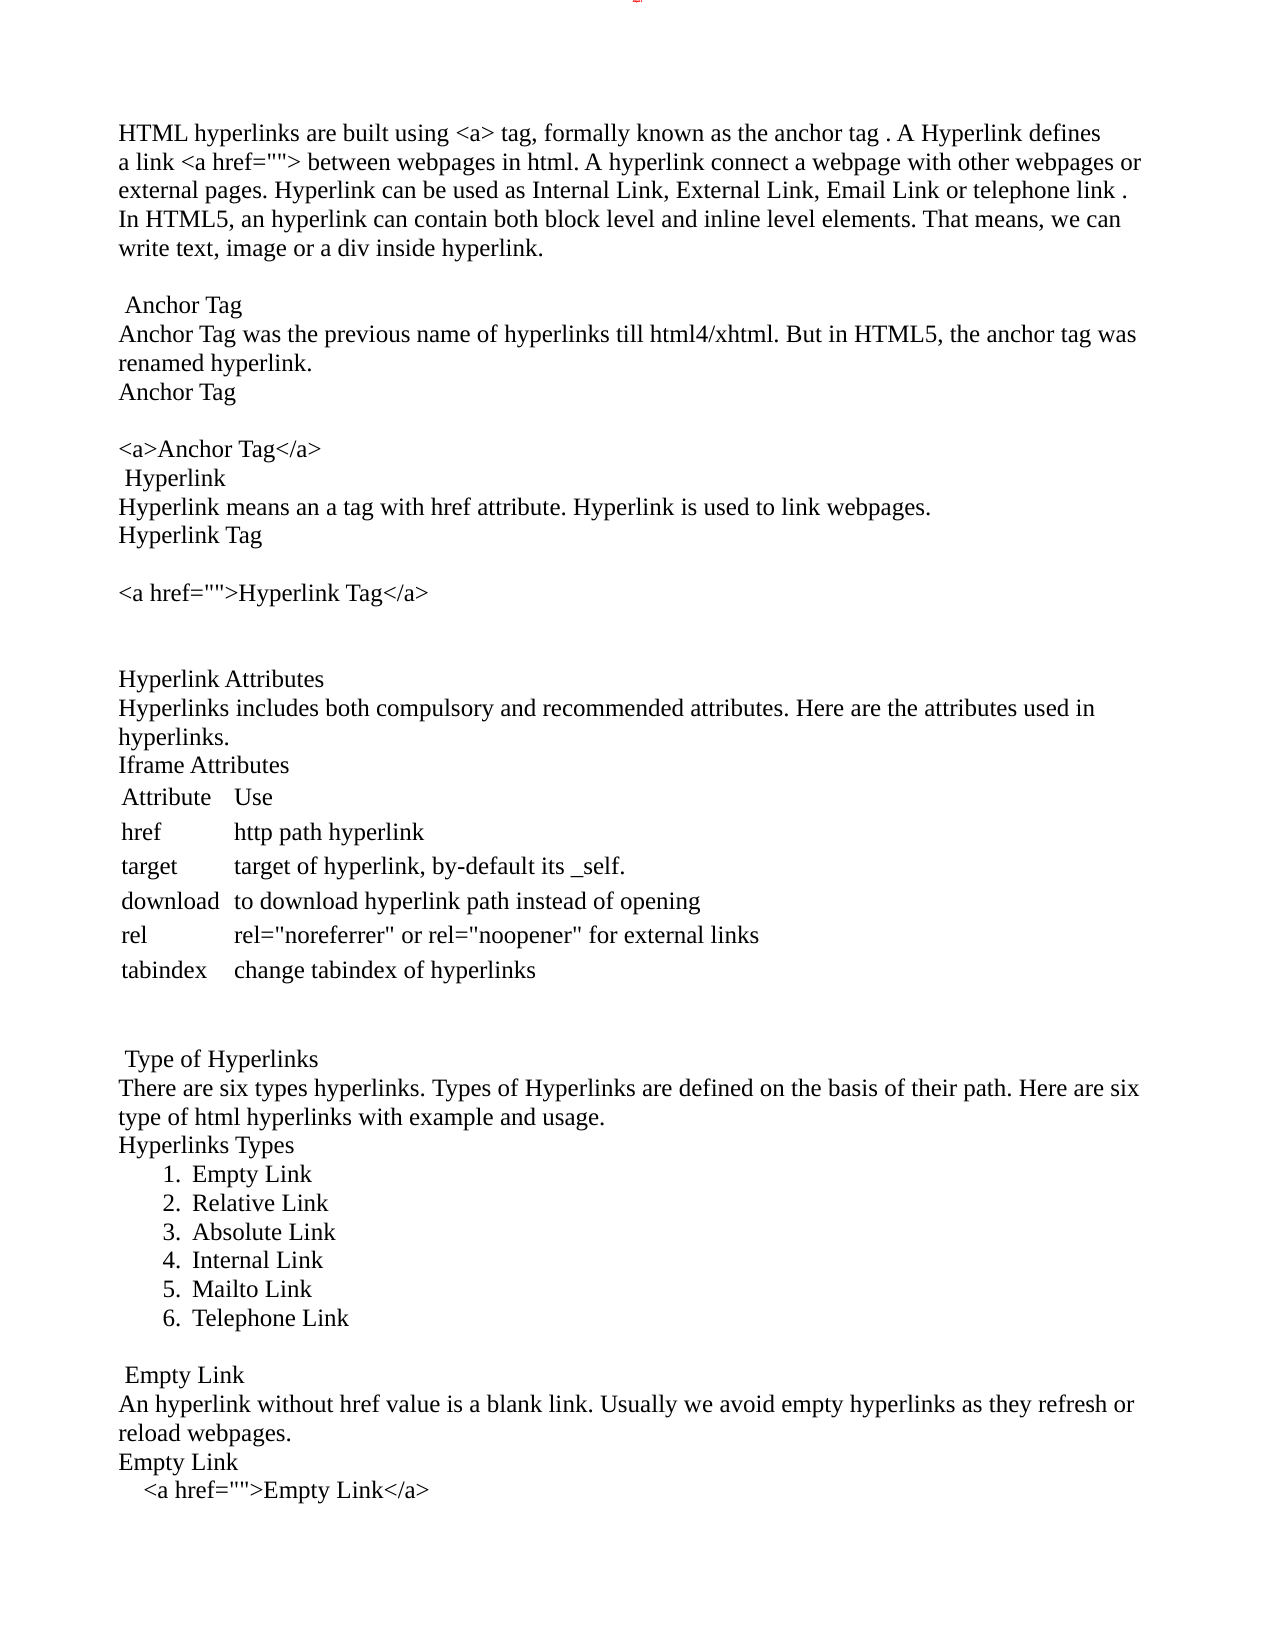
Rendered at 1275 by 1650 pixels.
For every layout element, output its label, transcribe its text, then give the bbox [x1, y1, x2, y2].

text <a href="">Empty Link</a> [118, 1476, 1157, 1504]
text In HTML5, an hyperlink can contain both block level and inline level elements. That means, we can write text, image or a div inside hyperlink. [118, 204, 1157, 262]
table_header Attribute [118, 779, 231, 814]
list Telephone Link [162, 1303, 1157, 1332]
table_header Use [231, 779, 869, 814]
text An hyperlink without href value is a blank link. Usually we avoid empty hyperlinks as they refresh or reload webpages. [118, 1389, 1157, 1447]
text Empty Link [118, 1361, 1157, 1389]
table_cell to download hyperlink path instead of opening [231, 883, 869, 918]
text Anchor Tag was the previous name of hyperlinks till html4/xhtml. But in HTML5, the anchor tag was renamed hyperlink. [118, 319, 1157, 377]
list Empty Link [162, 1159, 1157, 1188]
list Absolute Link [162, 1217, 1157, 1246]
text <a href="">Hyperlink Tag</a> [118, 578, 1157, 607]
list Relative Link [162, 1188, 1157, 1217]
text Anchor Tag [118, 291, 1157, 319]
table_cell tabindex [118, 952, 231, 987]
table_cell rel="noreferrer" or rel="noopener" for external links [231, 918, 869, 952]
table_cell http path hyperlink [231, 814, 869, 848]
text Empty Link [118, 1447, 1157, 1476]
text Hyperlink [118, 463, 1157, 492]
text <a>Anchor Tag</a> [118, 434, 1157, 463]
table_cell change tabindex of hyperlinks [231, 952, 869, 987]
text Anchor Tag [118, 377, 1157, 406]
table_cell target of hyperlink, by-default its _self. [231, 849, 869, 883]
table_cell href [118, 814, 231, 848]
text Hyperlink Tag [118, 521, 1157, 549]
list Internal Link [162, 1246, 1157, 1274]
text Hyperlinks Types [118, 1131, 1157, 1159]
text Hyperlink Attributes [118, 664, 1157, 693]
table_cell rel [118, 918, 231, 952]
text HTML hyperlinks are built using <a> tag, formally known as the anchor tag . A Hyperlink defines a link <a href=""> between webpages in html. A hyperlink connect a webpage with other webpages or external pages. Hyperlink can be used as Internal Link, External Link, Email Link or telephone link . [118, 118, 1157, 204]
table_cell download [118, 883, 231, 918]
text There are six types hyperlinks. Types of Hyperlinks are defined on the basis of their path. Here are six type of html hyperlinks with example and usage. [118, 1073, 1157, 1131]
table_cell target [118, 849, 231, 883]
text Type of Hyperlinks [118, 1044, 1157, 1073]
text Hyperlinks includes both compulsory and recommended attributes. Here are the attributes used in hyperlinks. [118, 693, 1157, 751]
list Mailto Link [162, 1274, 1157, 1303]
text Hyperlink means an a tag with href attribute. Hyperlink is used to link webpages. [118, 492, 1157, 521]
text Iframe Attributes [118, 751, 1157, 779]
